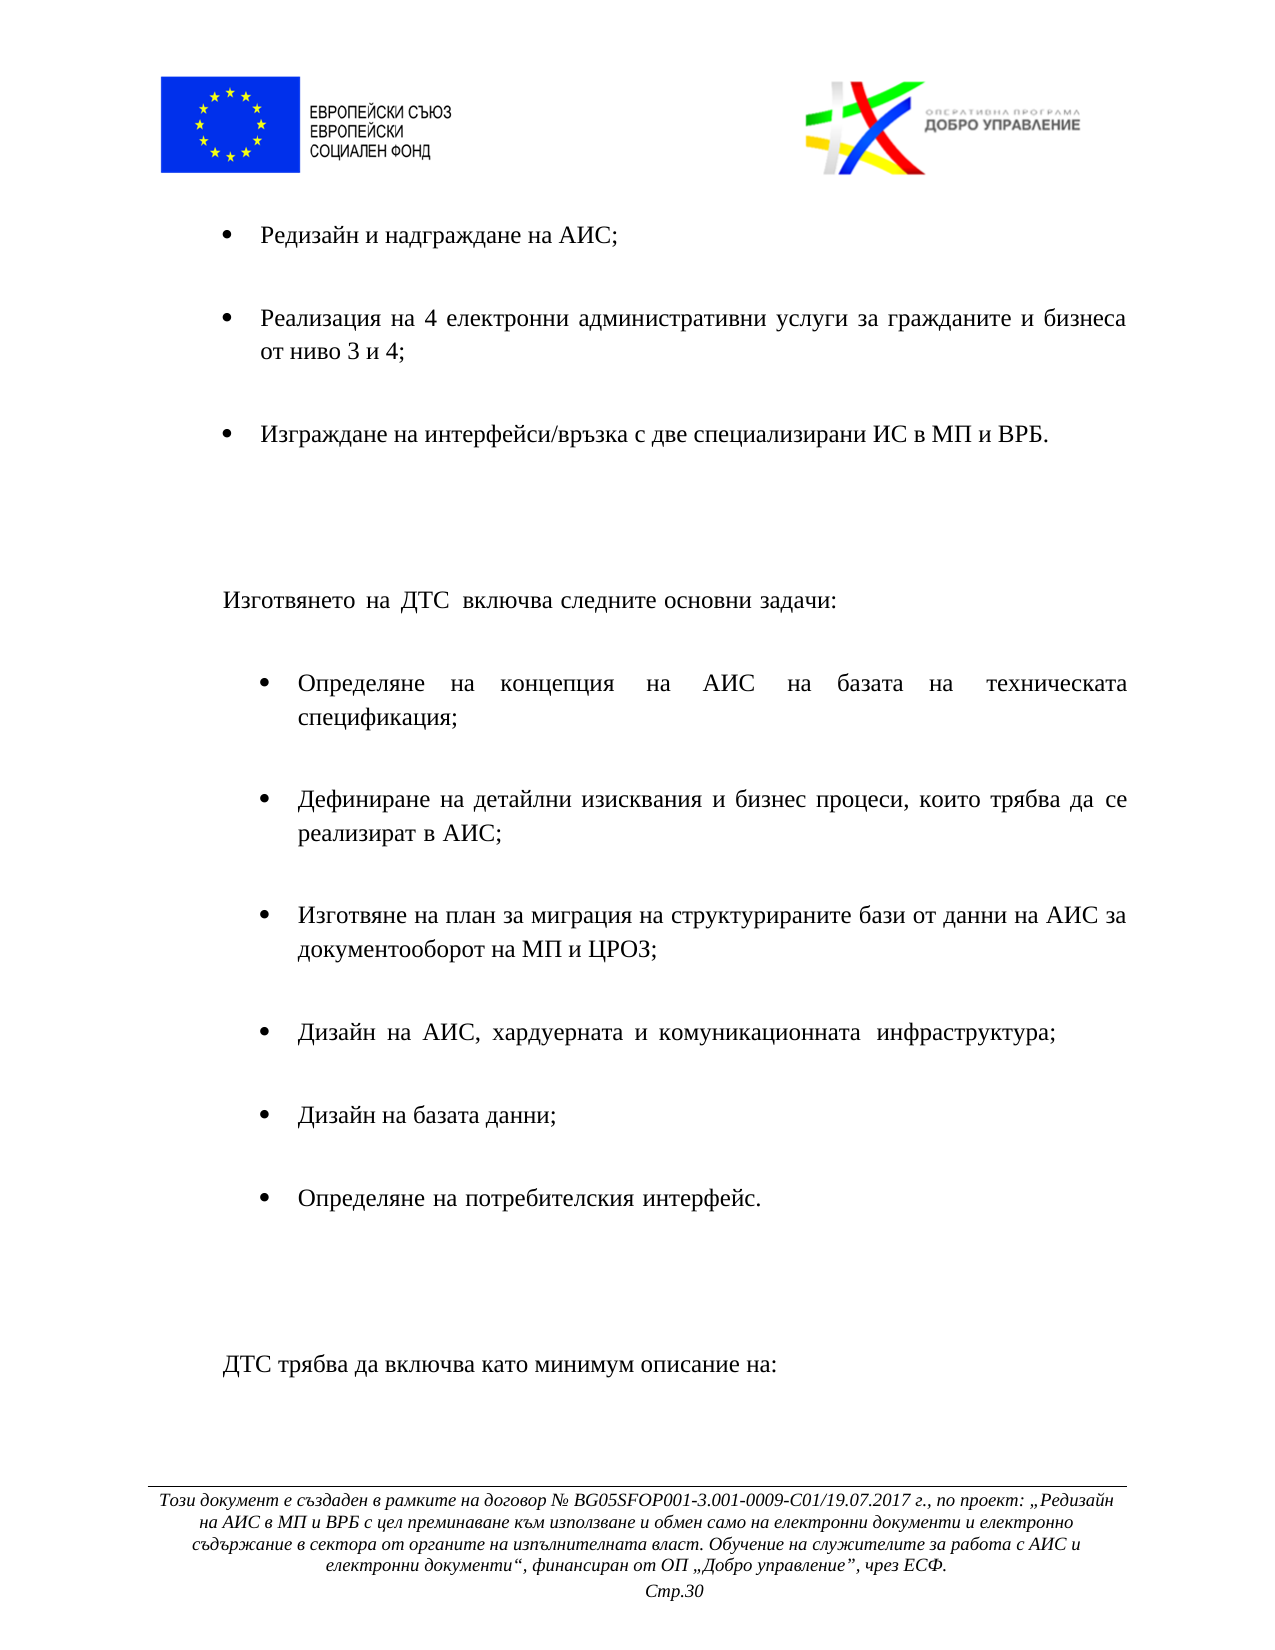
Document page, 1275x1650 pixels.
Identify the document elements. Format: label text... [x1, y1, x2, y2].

list Дефиниране на детайлни изисквания и бизнес процеси, които трябва да се реализират в АИС; [260, 784, 1127, 846]
list Изготвяне на план за миграция на структурираните бази от данни на АИС за документооборот на МП и ЦРОЗ; [260, 901, 1127, 962]
list Редизайн и надграждане на АИС; [223, 220, 1127, 249]
text ДТС трябва да включва като минимум описание на: [148, 1349, 1127, 1377]
list Определяне на концепция на АИС на базата на техническата спецификация; [260, 668, 1127, 730]
list Дизайн на базата данни; [260, 1100, 1127, 1128]
list Дизайн на АИС, хардуерната и комуникационната инфраструктура; [260, 1017, 1127, 1045]
text Изготвянето на ДТС включва следните основни задачи: [148, 586, 1127, 614]
list Определяне на потребителския интерфейс. [260, 1183, 1127, 1211]
list Изграждане на интерфейси/връзка с две специализирани ИС в МП и ВРБ. [223, 419, 1127, 448]
list Реализация на 4 електронни административни услуги за гражданите и бизнеса от ниво 3 и 4; [223, 303, 1127, 365]
